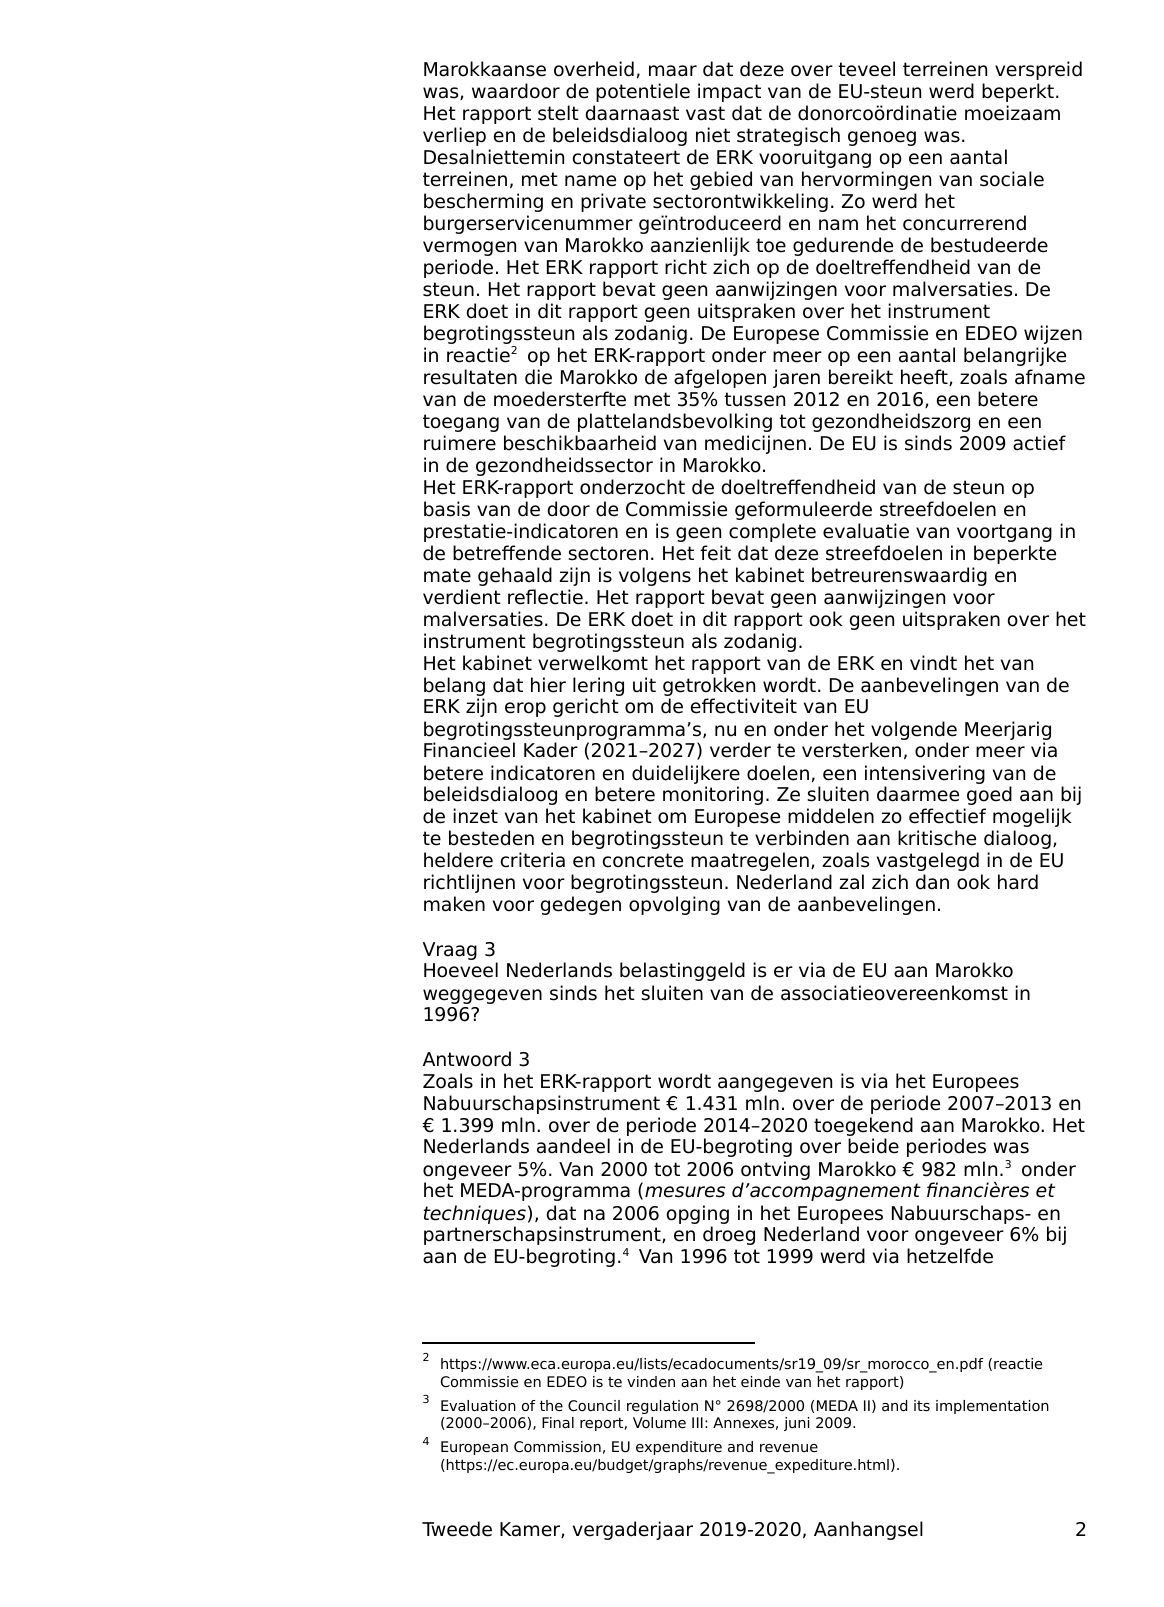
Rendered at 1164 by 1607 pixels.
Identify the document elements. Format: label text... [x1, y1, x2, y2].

text Het kabinet verwelkomt het rapport van de ERK en vindt het van belang dat hier lering uit getrokken wordt. De aanbevelingen van de ERK zijn erop gericht om de effectiviteit van EU begrotingssteunprogramma’s, nu en onder het volgende Meerjarig Financieel Kader (2021–2027) verder te versterken, onder meer via betere indicatoren en duidelijkere doelen, een intensivering van de beleidsdialoog en betere monitoring. Ze sluiten daarmee goed aan bij de inzet van het kabinet om Europese middelen zo effectief mogelijk te besteden en begrotingssteun te verbinden aan kritische dialoog, heldere criteria en concrete maatregelen, zoals vastgelegd in de EU richtlijnen voor begrotingssteun. Nederland zal zich dan ook hard maken voor gedegen opvolging van de aanbevelingen. [422, 652, 1087, 916]
text Marokkaanse overheid, maar dat deze over teveel terreinen verspreid was, waardoor de potentiele impact van de EU-steun werd beperkt. Het rapport stelt daarnaast vast dat de donorcoördinatie moeizaam verliep en de beleidsdialoog niet strategisch genoeg was. Desalniettemin constateert de ERK vooruitgang op een aantal terreinen, met name op het gebied van hervormingen van sociale bescherming en private sectorontwikkeling. Zo werd het burgerservicenummer geïntroduceerd en nam het concurrerend vermogen van Marokko aanzienlijk toe gedurende de bestudeerde periode. Het ERK rapport richt zich op de doeltreffendheid van de steun. Het rapport bevat geen aanwijzingen voor malversaties. De ERK doet in dit rapport geen uitspraken over het instrument begrotingssteun als zodanig. De Europese Commissie en EDEO wijzen in reactie op het ERK-rapport onder meer op een aantal belangrijke resultaten die Marokko de afgelopen jaren bereikt heeft, zoals afname van de moedersterfte met 35% tussen 2012 en 2016, een betere toegang van de plattelandsbevolking tot gezondheidszorg en een ruimere beschikbaarheid van medicijnen. De EU is sinds 2009 actief in de gezondheidssector in Marokko. [422, 59, 1087, 477]
text Het ERK-rapport onderzocht de doeltreffendheid van de steun op basis van de door de Commissie geformuleerde streefdoelen en prestatie-indicatoren en is geen complete evaluatie van voortgang in de betreffende sectoren. Het feit dat deze streefdoelen in beperkte mate gehaald zijn is volgens het kabinet betreurenswaardig en verdient reflectie. Het rapport bevat geen aanwijzingen voor malversaties. De ERK doet in dit rapport ook geen uitspraken over het instrument begrotingssteun als zodanig. [422, 477, 1087, 652]
text Vraag 3 [422, 938, 1087, 960]
text https://www.eca.europa.eu/lists/ecadocuments/sr19_09/sr_morocco_en.pdf (reactie Commissie en EDEO is te vinden aan het einde van het rapport) [422, 1352, 1087, 1391]
text European Commission, EU expenditure and revenue (https://ec.europa.eu/budget/graphs/revenue_expediture.html). [422, 1435, 1087, 1474]
text Evaluation of the Council regulation N° 2698/2000 (MEDA II) and its implementation (2000–2006), Final report, Volume III: Annexes, juni 2009. [422, 1393, 1087, 1432]
text Hoeveel Nederlands belastinggeld is er via de EU aan Marokko weggegeven sinds het sluiten van de associatieovereenkomst in 1996? [422, 960, 1087, 1026]
text Zoals in het ERK-rapport wordt aangegeven is via het Europees Nabuurschapsinstrument € 1.431 mln. over de periode 2007–2013 en € 1.399 mln. over de periode 2014–2020 toegekend aan Marokko. Het Nederlands aandeel in de EU-begroting over beide periodes was ongeveer 5%. Van 2000 tot 2006 ontving Marokko € 982 mln. onder het MEDA-programma (mesures d’accompagnement financières et techniques), dat na 2006 opging in het Europees Nabuurschaps- en partnerschapsinstrument, en droeg Nederland voor ongeveer 6% bij aan de EU-begroting. Van 1996 tot 1999 werd via hetzelfde [422, 1071, 1087, 1290]
text Antwoord 3 [422, 1048, 1087, 1071]
